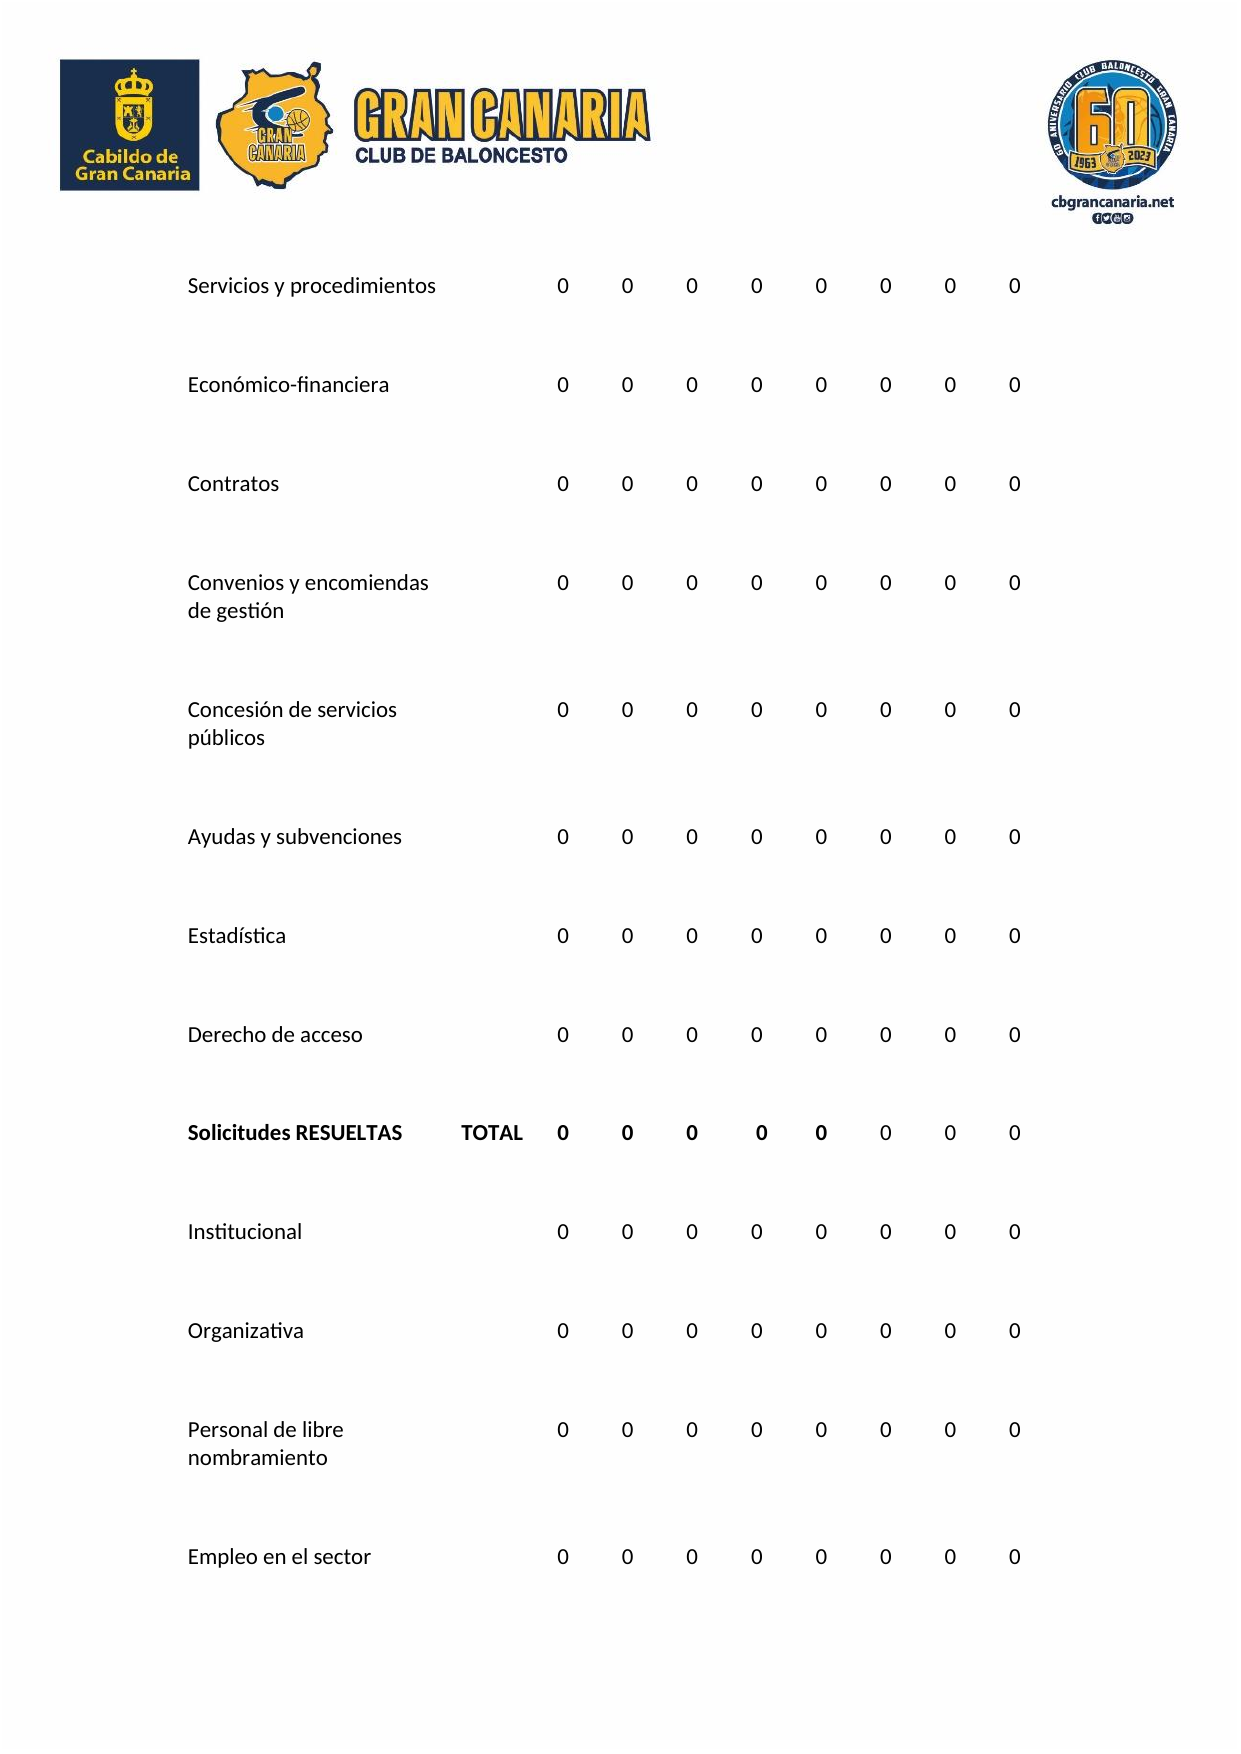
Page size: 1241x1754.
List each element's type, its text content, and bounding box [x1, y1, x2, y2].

table_cell 0 [740, 787, 805, 885]
table_cell 0 [676, 1083, 740, 1182]
table_cell [451, 236, 547, 335]
table_cell [451, 787, 547, 885]
table_cell 0 [547, 335, 611, 434]
table_cell 0 [999, 1281, 1063, 1380]
table_cell 0 [999, 434, 1063, 533]
table_cell 0 [934, 335, 998, 434]
table_cell 0 [805, 1083, 869, 1182]
table_cell Personal de libre nombramiento [177, 1380, 451, 1507]
table_cell 0 [740, 885, 805, 984]
table_cell 0 [740, 335, 805, 434]
table_cell 0 [805, 434, 869, 533]
table_cell 0 [805, 1182, 869, 1281]
table_cell 0 [740, 1281, 805, 1380]
table_cell 0 [676, 335, 740, 434]
table_cell 0 [611, 1182, 676, 1281]
table_cell 0 [999, 984, 1063, 1083]
table_cell 0 [999, 787, 1063, 885]
table_cell 0 [547, 885, 611, 984]
table_cell 0 [869, 236, 934, 335]
table_cell 0 [805, 533, 869, 660]
table_cell 0 [999, 885, 1063, 984]
table_cell 0 [611, 660, 676, 787]
table_cell [451, 335, 547, 434]
table_cell 0 [869, 984, 934, 1083]
table_cell 0 [805, 885, 869, 984]
table_cell 0 [934, 984, 998, 1083]
table_cell 0 [676, 236, 740, 335]
table_cell 0 [611, 1507, 676, 1605]
table_cell 0 [999, 533, 1063, 660]
table_cell 0 [934, 660, 998, 787]
table_cell 0 [676, 434, 740, 533]
table_cell 0 [740, 434, 805, 533]
table_cell 0 [740, 1083, 805, 1182]
table_cell 0 [934, 787, 998, 885]
table_cell 0 [805, 660, 869, 787]
table_cell 0 [869, 434, 934, 533]
picture [2, 2, 1237, 1749]
table_cell 0 [805, 236, 869, 335]
table_cell 0 [934, 533, 998, 660]
table_cell 0 [869, 335, 934, 434]
table_cell 0 [611, 1380, 676, 1507]
table_cell 0 [934, 236, 998, 335]
table_cell 0 [934, 1380, 998, 1507]
table_cell 0 [740, 1380, 805, 1507]
table_cell 0 [869, 787, 934, 885]
table_cell Económico-financiera [177, 335, 451, 434]
table_cell Derecho de acceso [177, 984, 451, 1083]
table_cell 0 [999, 236, 1063, 335]
table_cell 0 [869, 1182, 934, 1281]
table_cell Servicios y procedimientos [177, 236, 451, 335]
table_cell Solicitudes RESUELTAS [177, 1083, 451, 1182]
table_cell 0 [547, 1083, 611, 1182]
table_cell 0 [676, 1507, 740, 1605]
table_cell 0 [611, 434, 676, 533]
table_cell 0 [869, 1507, 934, 1605]
table_cell 0 [611, 1083, 676, 1182]
table_cell 0 [547, 1380, 611, 1507]
table_cell 0 [740, 1182, 805, 1281]
table_cell 0 [676, 984, 740, 1083]
table_cell 0 [676, 1281, 740, 1380]
table_cell 0 [805, 1281, 869, 1380]
table_cell 0 [676, 885, 740, 984]
table_cell 0 [611, 885, 676, 984]
table_cell 0 [999, 1507, 1063, 1605]
table_cell Contratos [177, 434, 451, 533]
table_cell 0 [611, 984, 676, 1083]
table_cell 0 [611, 236, 676, 335]
table_cell 0 [869, 1380, 934, 1507]
table_cell TOTAL [451, 1083, 547, 1182]
table_cell Ayudas y subvenciones [177, 787, 451, 885]
table_cell Concesión de servicios públicos [177, 660, 451, 787]
table_cell Empleo en el sector [177, 1507, 451, 1605]
table_cell 0 [934, 1507, 998, 1605]
table_cell [451, 1182, 547, 1281]
table_cell 0 [999, 1182, 1063, 1281]
table_cell [451, 660, 547, 787]
table_cell [451, 1380, 547, 1507]
table_cell 0 [547, 533, 611, 660]
table_cell [451, 434, 547, 533]
table_cell 0 [934, 1083, 998, 1182]
table_cell 0 [547, 787, 611, 885]
table_cell 0 [676, 787, 740, 885]
table_cell 0 [934, 1281, 998, 1380]
table_cell 0 [547, 1281, 611, 1380]
table_cell 0 [999, 335, 1063, 434]
table_cell Estadística [177, 885, 451, 984]
table_cell 0 [547, 984, 611, 1083]
table_cell 0 [740, 533, 805, 660]
table_cell 0 [869, 1281, 934, 1380]
table_cell 0 [611, 787, 676, 885]
table_cell 0 [547, 236, 611, 335]
table_cell 0 [611, 533, 676, 660]
table_cell 0 [740, 660, 805, 787]
table_cell 0 [805, 787, 869, 885]
table_cell Organizativa [177, 1281, 451, 1380]
table_cell 0 [805, 984, 869, 1083]
table_cell 0 [869, 660, 934, 787]
table_cell 0 [547, 434, 611, 533]
table_cell 0 [740, 1507, 805, 1605]
table_cell 0 [547, 1507, 611, 1605]
table_cell Institucional [177, 1182, 451, 1281]
table_cell 0 [740, 236, 805, 335]
table_cell 0 [611, 335, 676, 434]
table_cell 0 [934, 434, 998, 533]
table_cell 0 [676, 660, 740, 787]
table_cell [451, 885, 547, 984]
table_cell 0 [676, 1380, 740, 1507]
table_cell 0 [611, 1281, 676, 1380]
table_cell 0 [999, 1083, 1063, 1182]
table_cell 0 [547, 660, 611, 787]
table_cell [451, 1507, 547, 1605]
table_cell 0 [805, 1380, 869, 1507]
table_cell 0 [869, 885, 934, 984]
table_cell 0 [676, 1182, 740, 1281]
table_cell 0 [547, 1182, 611, 1281]
table_cell 0 [869, 1083, 934, 1182]
table_cell 0 [999, 1380, 1063, 1507]
table_cell Convenios y encomiendas de gestión [177, 533, 451, 660]
table_cell 0 [999, 660, 1063, 787]
table_cell [451, 1281, 547, 1380]
table_cell [451, 984, 547, 1083]
table_cell 0 [934, 1182, 998, 1281]
table_cell [451, 533, 547, 660]
table_cell 0 [869, 533, 934, 660]
table_cell 0 [740, 984, 805, 1083]
table_cell 0 [805, 1507, 869, 1605]
table_cell 0 [934, 885, 998, 984]
table_cell 0 [805, 335, 869, 434]
table_cell 0 [676, 533, 740, 660]
